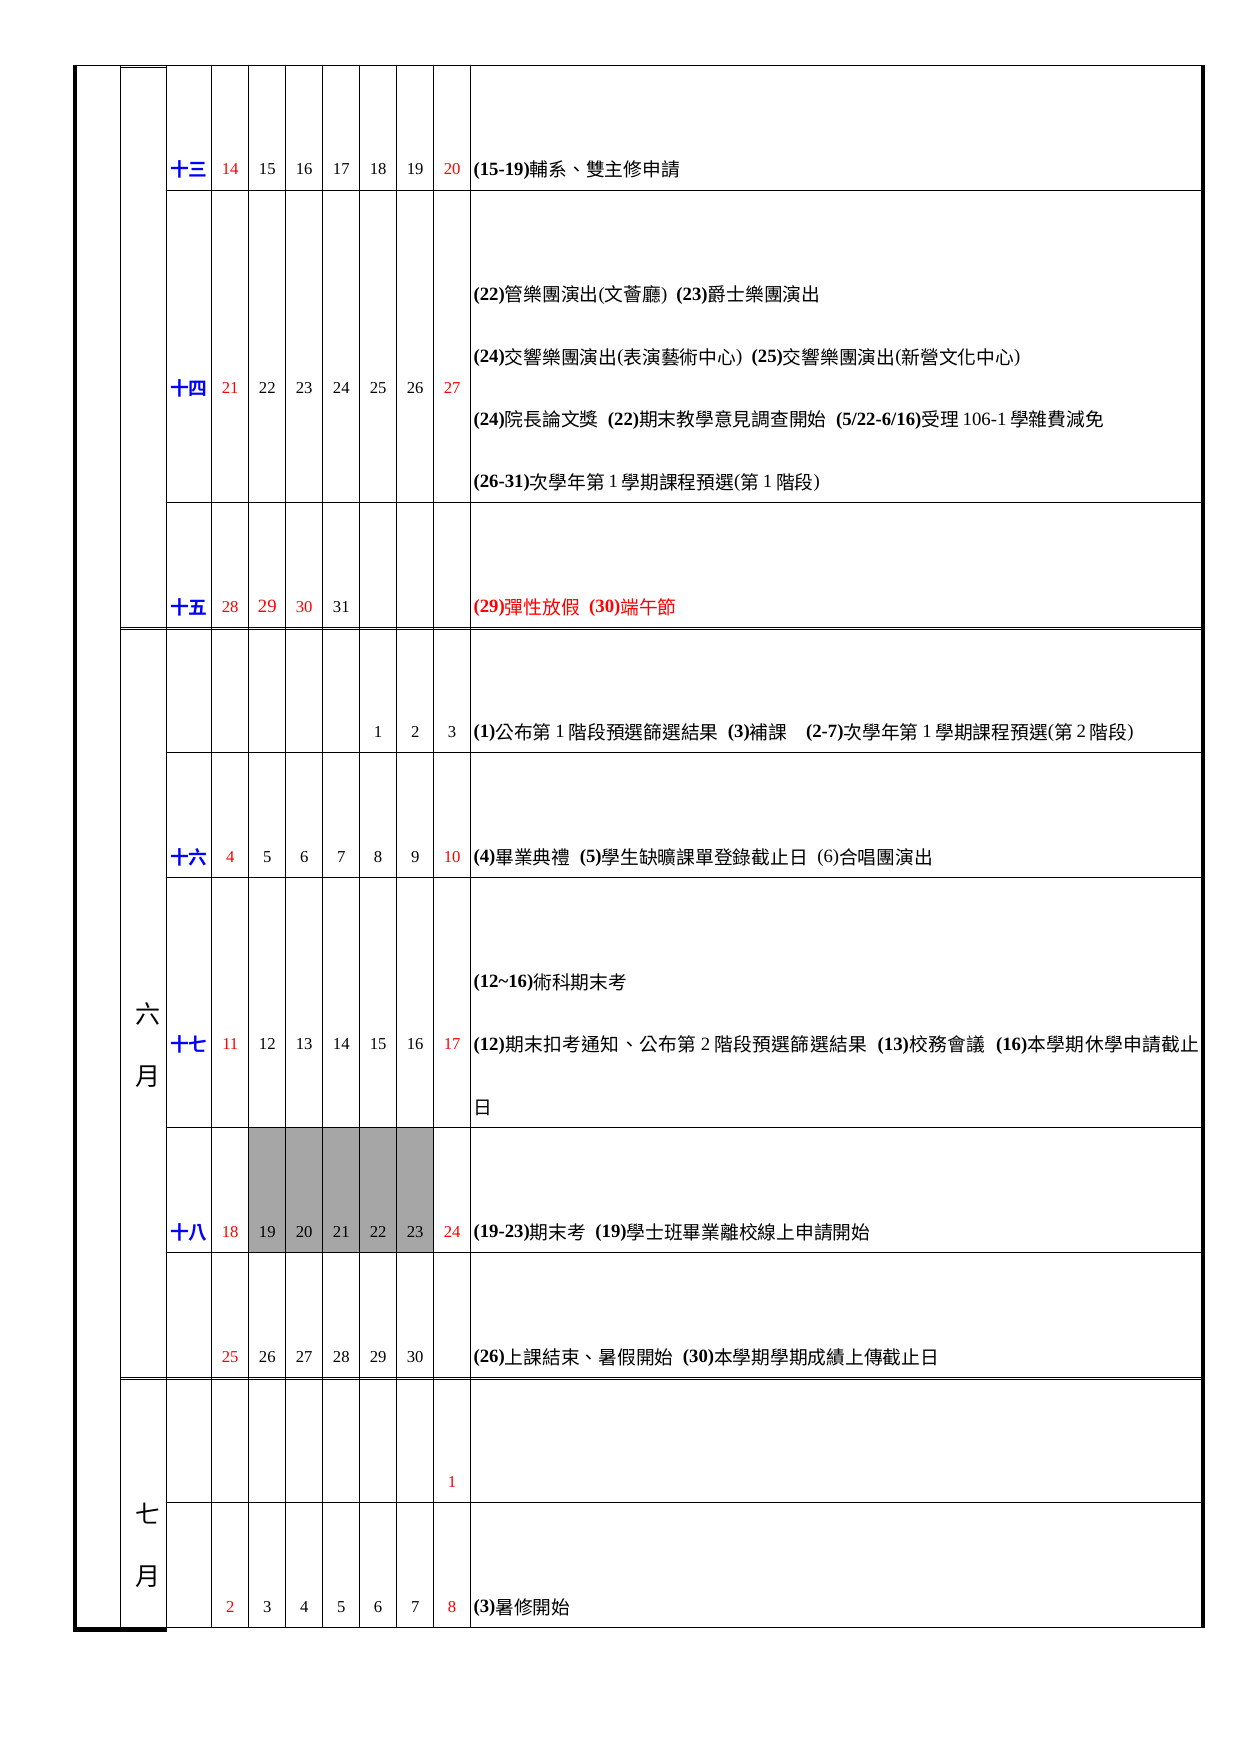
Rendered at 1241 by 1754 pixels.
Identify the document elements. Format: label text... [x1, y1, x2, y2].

table_cell 26 [249, 1253, 285, 1377]
table_cell 24 [323, 191, 359, 502]
table_cell 4 [212, 753, 248, 877]
table_cell (4)畢業典禮 (5)學生缺曠課單登錄截止日 (6)合唱團演出 [471, 753, 1201, 877]
table_cell 7 [323, 753, 359, 877]
table_cell 11 [212, 878, 248, 1127]
table_cell 14 [212, 66, 248, 189]
table_cell 30 [397, 1253, 433, 1377]
table_cell 16 [286, 66, 322, 189]
table_cell 8 [360, 753, 396, 877]
table_cell 16 [397, 878, 433, 1127]
table_cell 14 [323, 878, 359, 1127]
table_cell 七月 [121, 1380, 166, 1627]
table_cell [249, 1380, 285, 1502]
table_cell 3 [434, 630, 470, 752]
table_cell 20 [286, 1128, 322, 1252]
table_cell 21 [212, 191, 248, 502]
table_cell 六月 [121, 630, 166, 1377]
table_cell 26 [397, 191, 433, 502]
table_cell 19 [249, 1128, 285, 1252]
table_cell [397, 1380, 433, 1502]
table_cell [212, 1380, 248, 1502]
table_cell 6 [360, 1503, 396, 1627]
table_cell 十八 [167, 1128, 211, 1252]
table_cell [167, 1380, 211, 1502]
table_cell 5 [249, 753, 285, 877]
table_cell 30 [286, 503, 322, 627]
table_cell 22 [360, 1128, 396, 1252]
table_cell 十三 [167, 66, 211, 189]
table_cell [167, 630, 211, 752]
table_cell [212, 630, 248, 752]
table_cell 25 [212, 1253, 248, 1377]
table_cell 12 [249, 878, 285, 1127]
table_cell [167, 1253, 211, 1377]
table_cell 21 [323, 1128, 359, 1252]
table_cell (29)彈性放假 (30)端午節 [471, 503, 1201, 627]
table_cell 25 [360, 191, 396, 502]
table_cell 29 [249, 503, 285, 627]
table_cell 17 [323, 66, 359, 189]
table_cell 18 [360, 66, 396, 189]
table_cell 24 [434, 1128, 470, 1252]
table_cell (26)上課結束、暑假開始 (30)本學期學期成績上傳截止日 [471, 1253, 1201, 1377]
table_cell 4 [286, 1503, 322, 1627]
table_cell (3)暑修開始 [471, 1503, 1201, 1627]
table_cell 7 [397, 1503, 433, 1627]
table_cell 十七 [167, 878, 211, 1127]
table_cell 6 [286, 753, 322, 877]
table_cell 十四 [167, 191, 211, 502]
table_cell (19-23)期末考 (19)學士班畢業離校線上申請開始 [471, 1128, 1201, 1252]
table_cell [121, 68, 166, 627]
table_cell 2 [212, 1503, 248, 1627]
table_cell 27 [434, 191, 470, 502]
table_cell [471, 1380, 1201, 1502]
table_cell 十五 [167, 503, 211, 627]
table_cell 18 [212, 1128, 248, 1252]
table_cell (15-19)輔系、雙主修申請 [471, 66, 1201, 189]
table_cell (1)公布第1階段預選篩選結果 (3)補課 (2-7)次學年第1學期課程預選(第2階段) [471, 630, 1201, 752]
table_cell 1 [434, 1380, 470, 1502]
table_cell 19 [397, 66, 433, 189]
table_cell 2 [397, 630, 433, 752]
table_cell 1 [360, 630, 396, 752]
table_cell [249, 630, 285, 752]
table_cell 31 [323, 503, 359, 627]
table_cell [323, 630, 359, 752]
table_cell 17 [434, 878, 470, 1127]
table_cell 29 [360, 1253, 396, 1377]
table_cell 20 [434, 66, 470, 189]
table_cell 23 [286, 191, 322, 502]
table_cell 5 [323, 1503, 359, 1627]
table_cell [286, 630, 322, 752]
table_cell [286, 1380, 322, 1502]
table_cell 15 [249, 66, 285, 189]
table_cell 28 [212, 503, 248, 627]
table_cell [77, 66, 120, 1627]
table_cell 22 [249, 191, 285, 502]
table_cell 8 [434, 1503, 470, 1627]
table_cell [167, 1503, 211, 1627]
table_cell 10 [434, 753, 470, 877]
table_cell 13 [286, 878, 322, 1127]
table_cell [360, 1380, 396, 1502]
table_cell [360, 503, 396, 627]
table_cell [323, 1380, 359, 1502]
table_cell 15 [360, 878, 396, 1127]
table_cell (12~16)術科期末考 (12)期末扣考通知、公布第2階段預選篩選結果 (13)校務會議 (16)本學期休學申請截止日 [471, 878, 1201, 1127]
table_cell 十六 [167, 753, 211, 877]
table_cell (22)管樂團演出(文薈廳) (23)爵士樂團演出 (24)交響樂團演出(表演藝術中心) (25)交響樂團演出(新營文化中心) (24)院長論文獎 (22)期末教學意見調查開始 (5/22-6/16)受理106-1學雜費減免 (26-31)次學年第1學期課程預選(第1階段) [471, 191, 1201, 502]
table_cell 9 [397, 753, 433, 877]
table_cell [397, 503, 433, 627]
table_cell 27 [286, 1253, 322, 1377]
table_cell [434, 503, 470, 627]
table_cell 28 [323, 1253, 359, 1377]
table_cell [434, 1253, 470, 1377]
table_cell 3 [249, 1503, 285, 1627]
table_cell 23 [397, 1128, 433, 1252]
